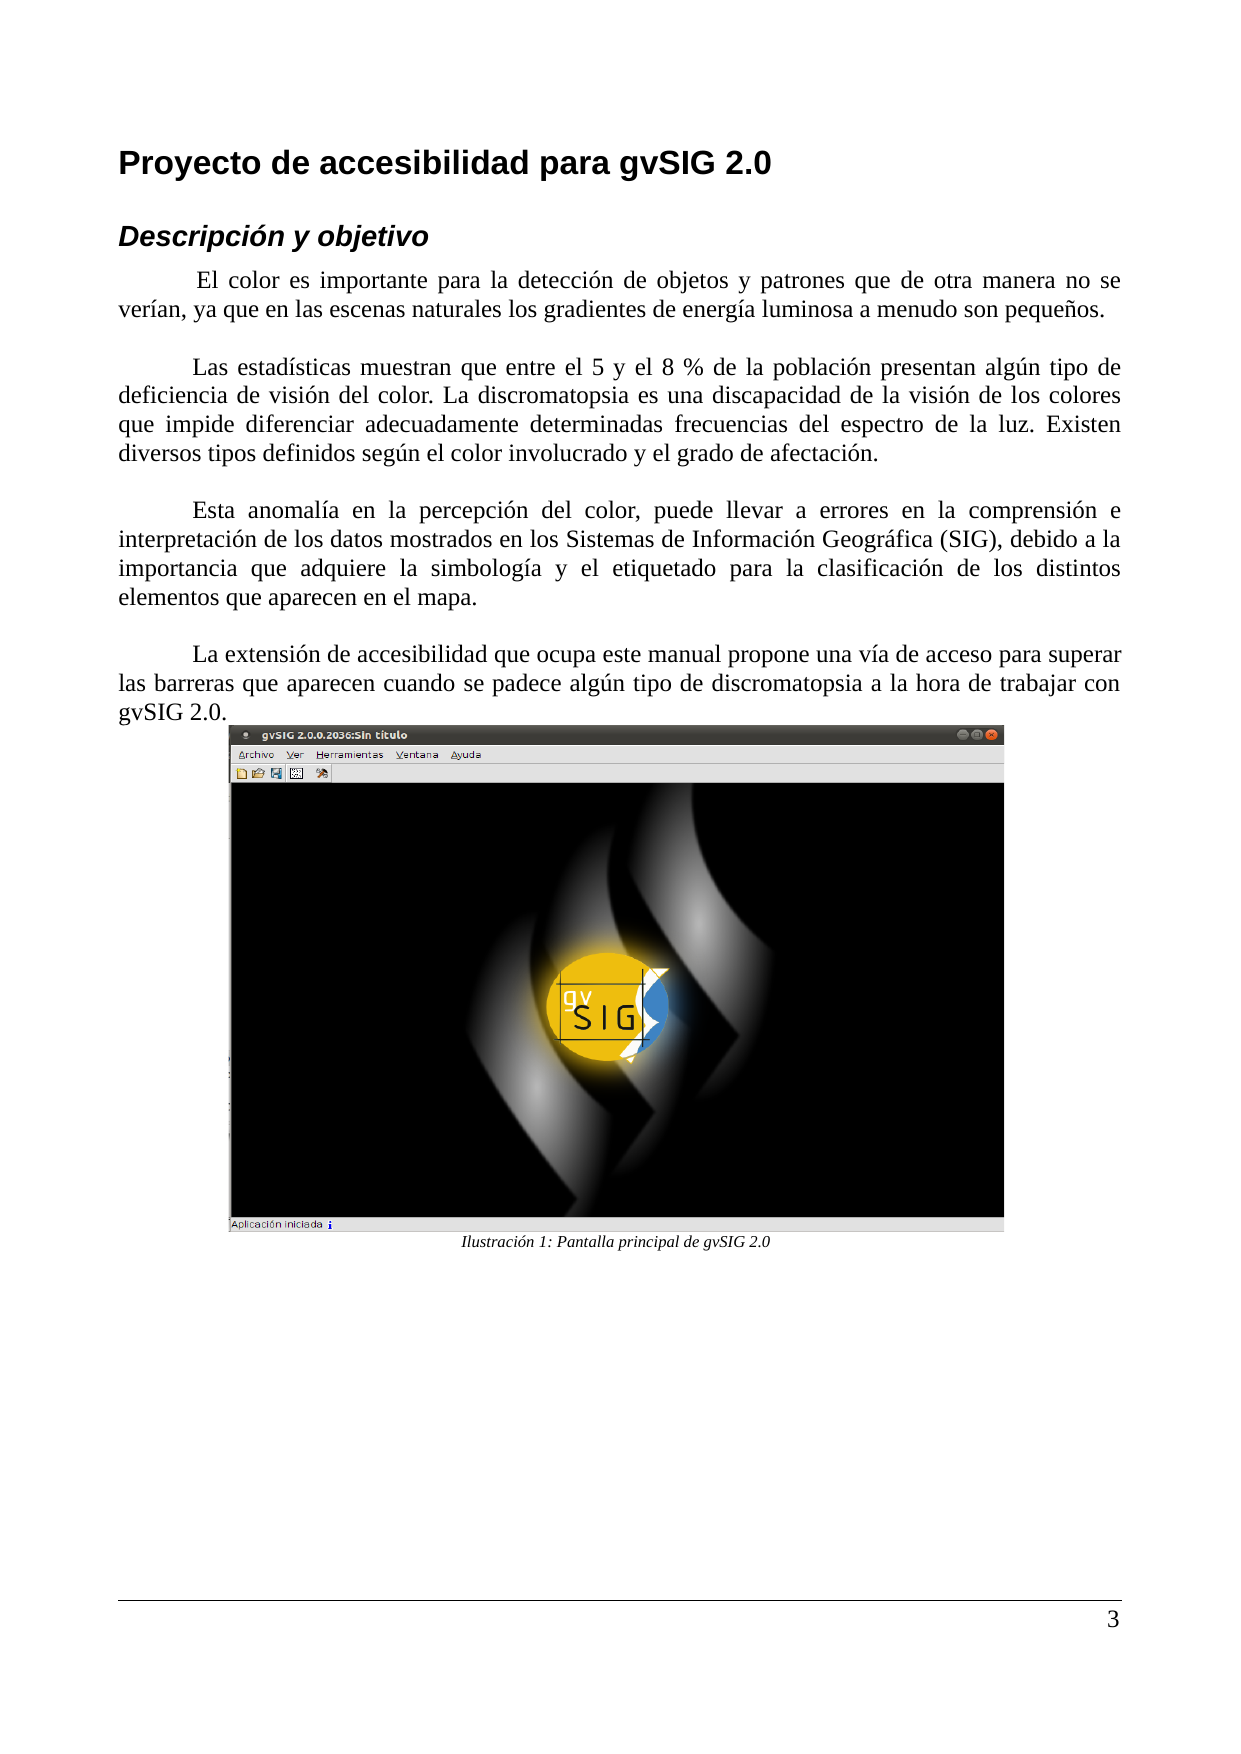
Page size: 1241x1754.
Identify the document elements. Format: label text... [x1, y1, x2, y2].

text La extensión de accesibilidad que ocupa este manual propone una vía de acceso para superar las barreras que aparecen cuando se padece algún tipo de discromatopsia a la hora de trabajar con gvSIG 2.0. [118, 639, 1122, 725]
picture [228, 725, 1005, 1232]
subtitle Proyecto de accesibilidad para gvSIG 2.0 [118, 143, 1122, 182]
subtitle Descripción y objetivo [118, 219, 1122, 253]
text Ilustración 1: Pantalla principal de gvSIG 2.0 [124, 738, 1108, 1251]
text El color es importante para la detección de objetos y patrones que de otra manera no se verían, ya que en las escenas naturales los gradientes de energía luminosa a menudo son pequeños. [118, 265, 1122, 323]
text Las estadísticas muestran que entre el 5 y el 8 % de la población presentan algún tipo de deficiencia de visión del color. La discromatopsia es una discapacidad de la visión de los colores que impide diferenciar adecuadamente determinadas frecuencias del espectro de la luz. Existen diversos tipos definidos según el color involucrado y el grado de afectación. [118, 352, 1122, 467]
text Esta anomalía en la percepción del color, puede llevar a errores en la comprensión e interpretación de los datos mostrados en los Sistemas de Información Geográfica (SIG), debido a la importancia que adquiere la simbología y el etiquetado para la clasificación de los distintos elementos que aparecen en el mapa. [118, 495, 1122, 610]
